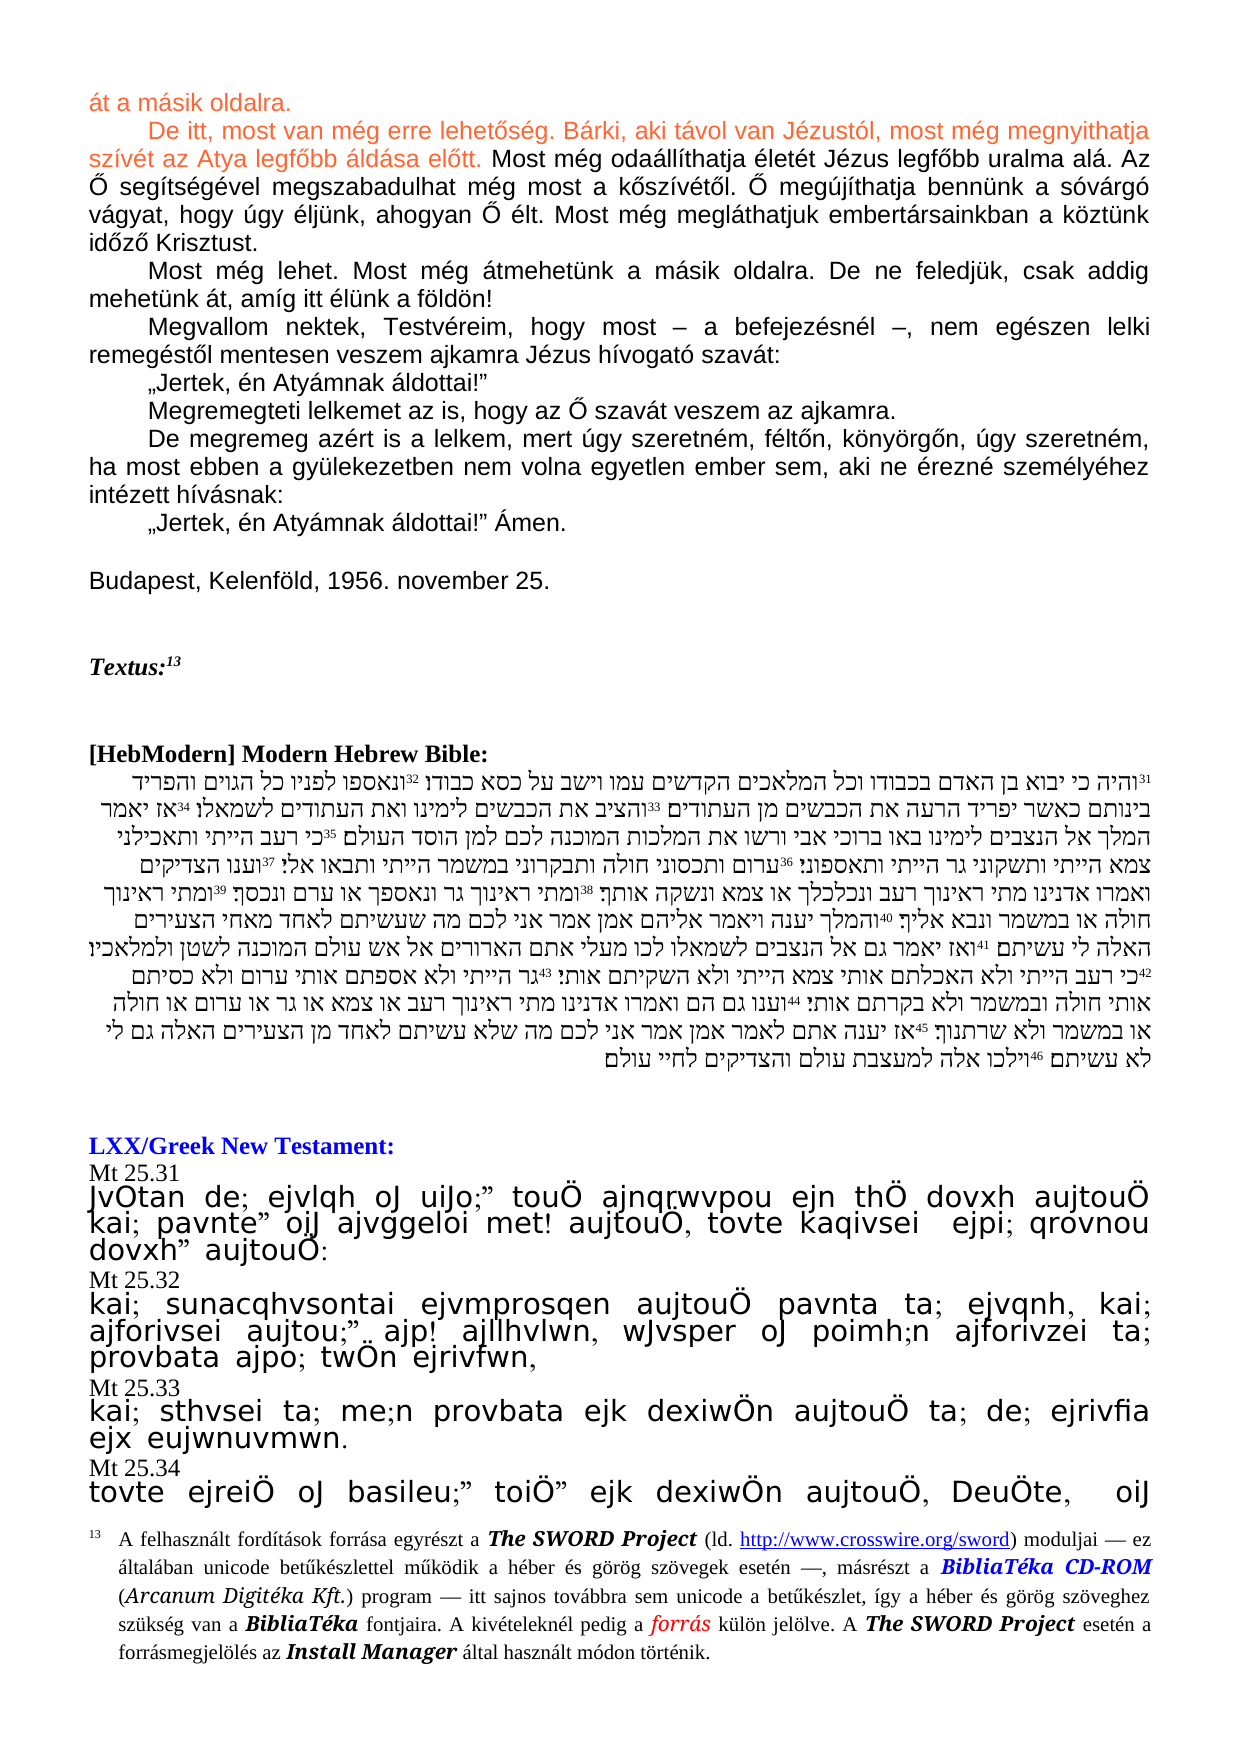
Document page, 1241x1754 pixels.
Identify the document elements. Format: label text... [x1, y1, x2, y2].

text Mt 25.33 [88, 1374, 1152, 1401]
text tovte ejreiÖ oJ basileu;” toiÖ” ejk dexiwÖn aujtouÖ, DeuÖte, oiJ eujloghmevnoi touÖ patrov” mou, klhronomhvsate th;n hJtoimasmevnhn uJmiÖn basileivan ajpo; katabolhÖ” kovsmou: [88, 1482, 318, 1508]
text [HebModern] Modern Hebrew Bible: [88, 740, 1152, 768]
text „Jertek, én Atyámnak áldottai!” Ámen. [88, 509, 1152, 537]
text Textus: [88, 653, 1152, 681]
text Mt 25.32 [88, 1267, 1152, 1294]
text De megremeg azért is a lelkem, mert úgy szeretném, féltőn, könyörgőn, úgy szeretném, ha most ebben a gyülekezetben nem volna egyetlen ember sem, aki ne érezné személyéhez intézett hívásnak: [88, 425, 1152, 509]
text Mt 25.31 [88, 1159, 1152, 1187]
text A felhasznált fordítások forrása egyrészt a The SWORD Project (ld. http://www.crosswire.org/sword) moduljai — ez általában unicode betűkészlettel működik a héber és görög szövegek esetén —, másrészt a BibliaTéka CD-ROM (Arcanum Digitéka Kft.) program — itt sajnos továbbra sem unicode a betűkészlet, így a héber és görög szöveghez szükség van a BibliaTéka fontjaira. A kivételeknél pedig a forrás külön jelölve. A The SWORD Project esetén a forrásmegjelölés az Install Manager által használt módon történik. [88, 1524, 1152, 1665]
text LXX/Greek New Testament: [88, 1132, 1152, 1159]
text Megremegteti lelkemet az is, hogy az Ő szavát veszem az ajkamra. [88, 397, 1152, 425]
text át a másik oldalra. [88, 88, 1152, 117]
text Most még lehet. Most még átmehetünk a másik oldalra. De ne feledjük, csak addig mehetünk át, amíg itt élünk a földön! [88, 257, 1152, 313]
text tovte ejreiÖ oJ basileu;” toiÖ” ejk dexiwÖn aujtouÖ, DeuÖte, oiJ eujloghmevnoi touÖ patrov” mou, klhronomhvsate th;n hJtoimasmevnhn uJmiÖn basileivan ajpo; katabolhÖ” kovsmou: [317, 1482, 1144, 1508]
text 31והיה כי יבוא בן האדם בכבודו וכל המלאכים הקדשים עמו וישב על כסא כבודו׃ 32ונאספו לפניו כל הגוים והפריד בינותם כאשר יפריד הרעה את הכבשים מן העתודים׃ 33והציב את הכבשים לימינו ואת העתודים לשמאלו׃ 34אז יאמר המלך אל הנצבים לימינו באו ברוכי אבי ורשו את המלכות המוכנה לכם למן הוסד העולם׃ 35כי רעב הייתי ותאכילני צמא הייתי ותשקוני גר הייתי ותאספוני׃ 36ערום ותכסוני חולה ותבקרוני במשמר הייתי ותבאו אלי׃ 37וענו הצדיקים ואמרו אדנינו מתי ראינוך רעב ונכלכלך או צמא ונשקה אותך׃ 38ומתי ראינוך גר ונאספך או ערם ונכסך׃ 39ומתי ראינוך חולה או במשמר ונבא אליך׃ 40והמלך יענה ויאמר אליהם אמן אמר אני לכם מה שעשיתם לאחד מאחי הצעירים האלה לי עשיתם׃ 41ואז יאמר גם אל הנצבים לשמאלו לכו מעלי אתם הארורים אל אש עולם המוכנה לשטן ולמלאכיו׃ 42כי רעב הייתי ולא האכלתם אותי צמא הייתי ולא השקיתם אותי׃ 43גר הייתי ולא אספתם אותי ערום ולא כסיתם אותי חולה ובמשמר ולא בקרתם אותי׃ 44וענו גם הם ואמרו אדנינו מתי ראינוך רעב או צמא או גר או ערום או חולה או במשמר ולא שרתנוך׃ 45אז יענה אתם לאמר אמן אמר אני לכם מה שלא עשיתם לאחד מן הצעירים האלה גם לי לא עשיתם׃ 46וילכו אלה למעצבת עולם והצדיקים לחיי עולם׃ [88, 768, 1152, 1073]
text kai; sunacqhvsontai ejvmprosqen aujtouÖ pavnta ta; ejvqnh, kai; ajforivsei aujtou;” ajp! ajllhvlwn, wJvsper oJ poimh;n ajforivzei ta; provbata ajpo; twÖn ejrivfwn, [88, 1294, 1152, 1374]
text Mt 25.34 [88, 1454, 1152, 1482]
text Budapest, Kelenföld, 1956. november 25. [88, 566, 1152, 594]
text De itt, most van még erre lehetőség. Bárki, aki távol van Jézustól, most még megnyithatja szívét az Atya legfőbb áldása előtt. Most még odaállíthatja életét Jézus legfőbb uralma alá. Az Ő segítségével megszabadulhat még most a kőszívétől. Ő megújíthatja bennünk a sóvárgó vágyat, hogy úgy éljünk, ahogyan Ő élt. Most még megláthatjuk embertársainkban a köztünk időző Krisztust. [88, 117, 1152, 257]
text „Jertek, én Atyámnak áldottai!” [88, 369, 1152, 397]
text JvOtan de; ejvlqh oJ uiJo;” touÖ ajnqrwvpou ejn thÖ dovxh aujtouÖ kai; pavnte” oiJ ajvggeloi met! aujtouÖ, tovte kaqivsei ejpi; qrovnou dovxh” aujtouÖ: [88, 1187, 1152, 1267]
text Megvallom nektek, Testvéreim, hogy most – a befejezésnél –, nem egészen lelki remegéstől mentesen veszem ajkamra Jézus hívogató szavát: [88, 313, 1152, 369]
text kai; sthvsei ta; me;n provbata ejk dexiwÖn aujtouÖ ta; de; ejrivfia ejx eujwnuvmwn. [88, 1401, 1152, 1454]
